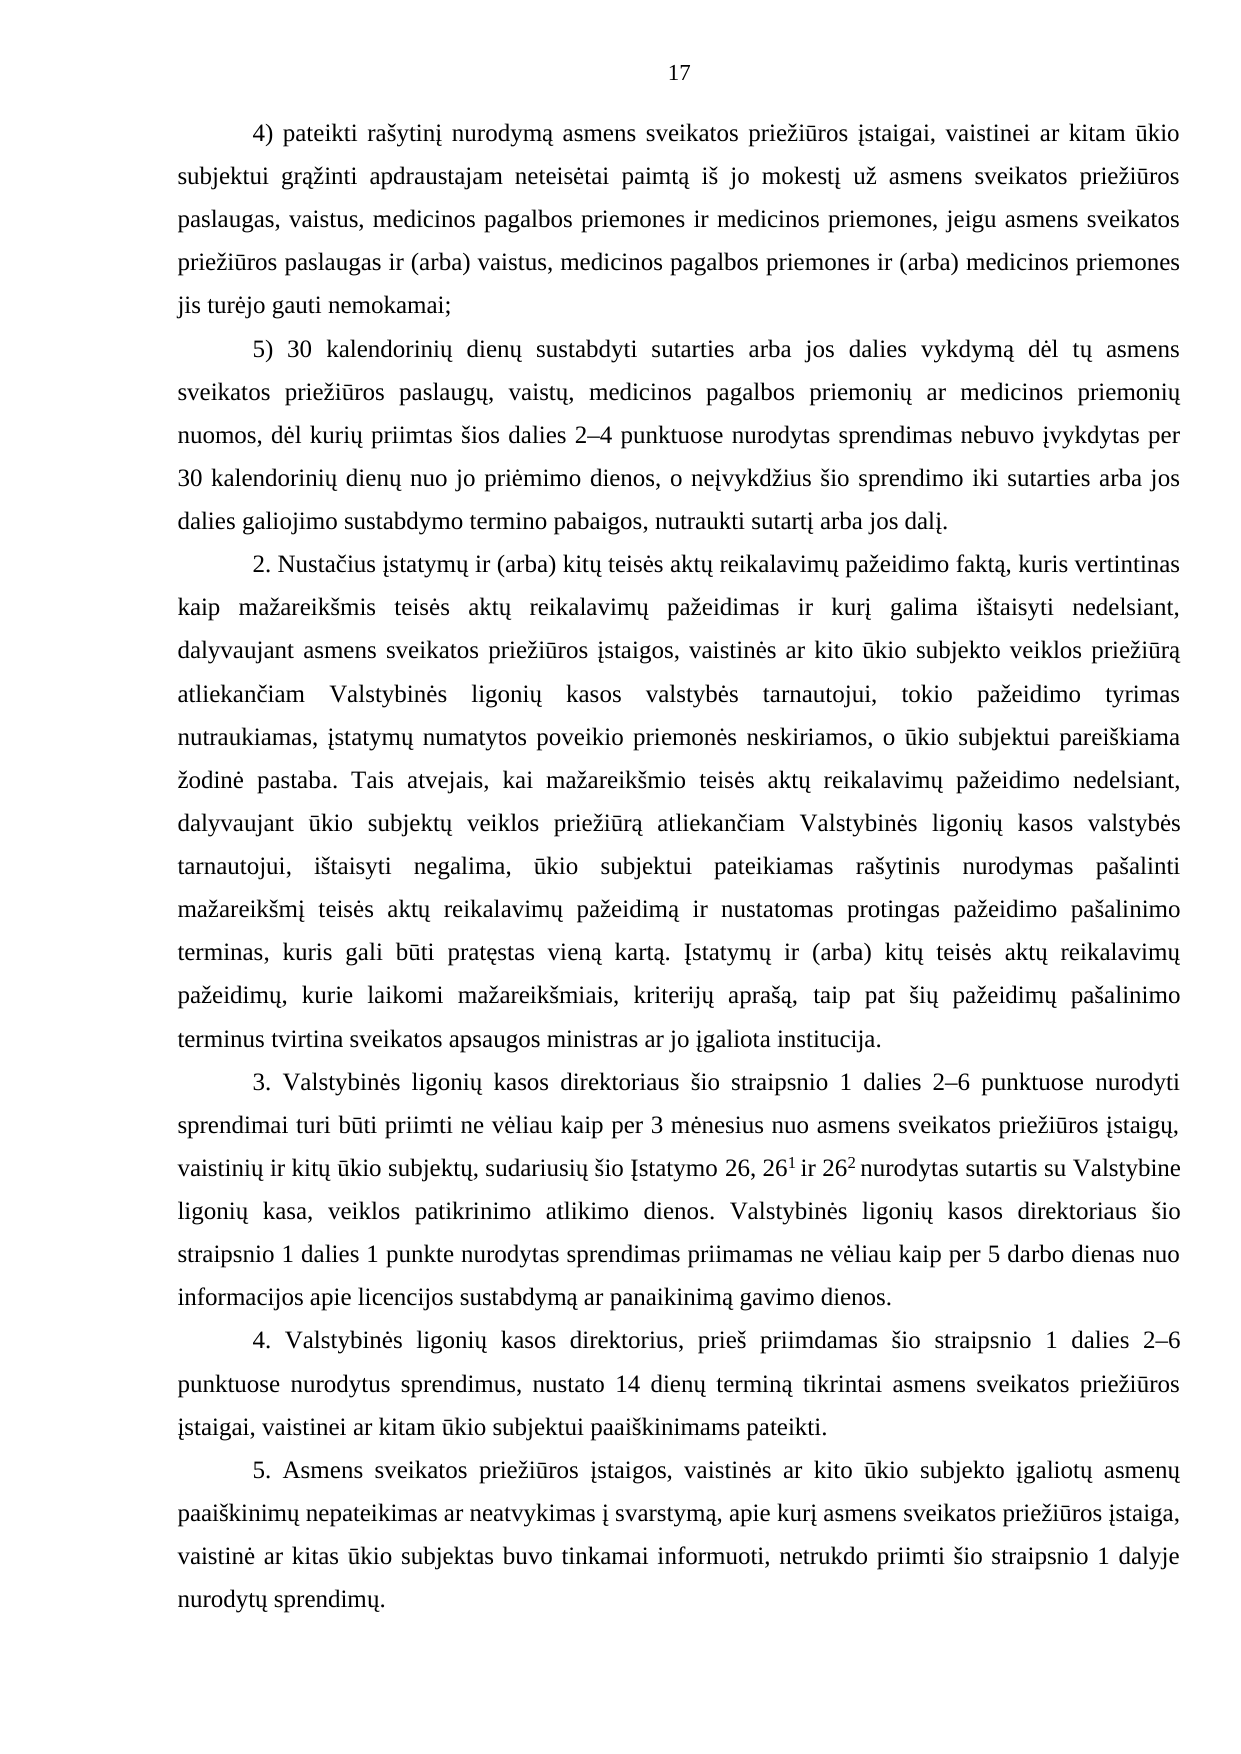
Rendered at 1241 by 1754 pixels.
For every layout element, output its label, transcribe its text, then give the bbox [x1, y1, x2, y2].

text 2. Nustačius įstatymų ir (arba) kitų teisės aktų reikalavimų pažeidimo faktą, kuris vertintinas kaip mažareikšmis teisės aktų reikalavimų pažeidimas ir kurį galima ištaisyti nedelsiant, dalyvaujant asmens sveikatos priežiūros įstaigos, vaistinės ar kito ūkio subjekto veiklos priežiūrą atliekančiam Valstybinės ligonių kasos valstybės tarnautojui, tokio pažeidimo tyrimas nutraukiamas, įstatymų numatytos poveikio priemonės neskiriamos, o ūkio subjektui pareiškiama žodinė pastaba. Tais atvejais, kai mažareikšmio teisės aktų reikalavimų pažeidimo nedelsiant, dalyvaujant ūkio subjektų veiklos priežiūrą atliekančiam Valstybinės ligonių kasos valstybės tarnautojui, ištaisyti negalima, ūkio subjektui pateikiamas rašytinis nurodymas pašalinti mažareikšmį teisės aktų reikalavimų pažeidimą ir nustatomas protingas pažeidimo pašalinimo terminas, kuris gali būti pratęstas vieną kartą. Įstatymų ir (arba) kitų teisės aktų reikalavimų pažeidimų, kurie laikomi mažareikšmiais, kriterijų aprašą, taip pat šių pažeidimų pašalinimo terminus tvirtina sveikatos apsaugos ministras ar jo įgaliota institucija. [177, 549, 1181, 1052]
text 4. Valstybinės ligonių kasos direktorius, prieš priimdamas šio straipsnio 1 dalies 2–6 punktuose nurodytus sprendimus, nustato 14 dienų terminą tikrintai asmens sveikatos priežiūros įstaigai, vaistinei ar kitam ūkio subjektui paaiškinimams pateikti. [177, 1326, 1181, 1441]
text 3. Valstybinės ligonių kasos direktoriaus šio straipsnio 1 dalies 2–6 punktuose nurodyti sprendimai turi būti priimti ne vėliau kaip per 3 mėnesius nuo asmens sveikatos priežiūros įstaigų, vaistinių ir kitų ūkio subjektų, sudariusių šio Įstatymo 26, 261 ir 262 nurodytas sutartis su Valstybine ligonių kasa, veiklos patikrinimo atlikimo dienos. Valstybinės ligonių kasos direktoriaus šio straipsnio 1 dalies 1 punkte nurodytas sprendimas priimamas ne vėliau kaip per 5 darbo dienas nuo informacijos apie licencijos sustabdymą ar panaikinimą gavimo dienos. [177, 1067, 1181, 1311]
text 5. Asmens sveikatos priežiūros įstaigos, vaistinės ar kito ūkio subjekto įgaliotų asmenų paaiškinimų nepateikimas ar neatvykimas į svarstymą, apie kurį asmens sveikatos priežiūros įstaiga, vaistinė ar kitas ūkio subjektas buvo tinkamai informuoti, netrukdo priimti šio straipsnio 1 dalyje nurodytų sprendimų. [177, 1455, 1181, 1613]
text 5) 30 kalendorinių dienų sustabdyti sutarties arba jos dalies vykdymą dėl tų asmens sveikatos priežiūros paslaugų, vaistų, medicinos pagalbos priemonių ar medicinos priemonių nuomos, dėl kurių priimtas šios dalies 2–4 punktuose nurodytas sprendimas nebuvo įvykdytas per 30 kalendorinių dienų nuo jo priėmimo dienos, o neįvykdžius šio sprendimo iki sutarties arba jos dalies galiojimo sustabdymo termino pabaigos, nutraukti sutartį arba jos dalį. [177, 334, 1181, 535]
text 4) pateikti rašytinį nurodymą asmens sveikatos priežiūros įstaigai, vaistinei ar kitam ūkio subjektui grąžinti apdraustajam neteisėtai paimtą iš jo mokestį už asmens sveikatos priežiūros paslaugas, vaistus, medicinos pagalbos priemones ir medicinos priemones, jeigu asmens sveikatos priežiūros paslaugas ir (arba) vaistus, medicinos pagalbos priemones ir (arba) medicinos priemones jis turėjo gauti nemokamai; [177, 118, 1181, 319]
